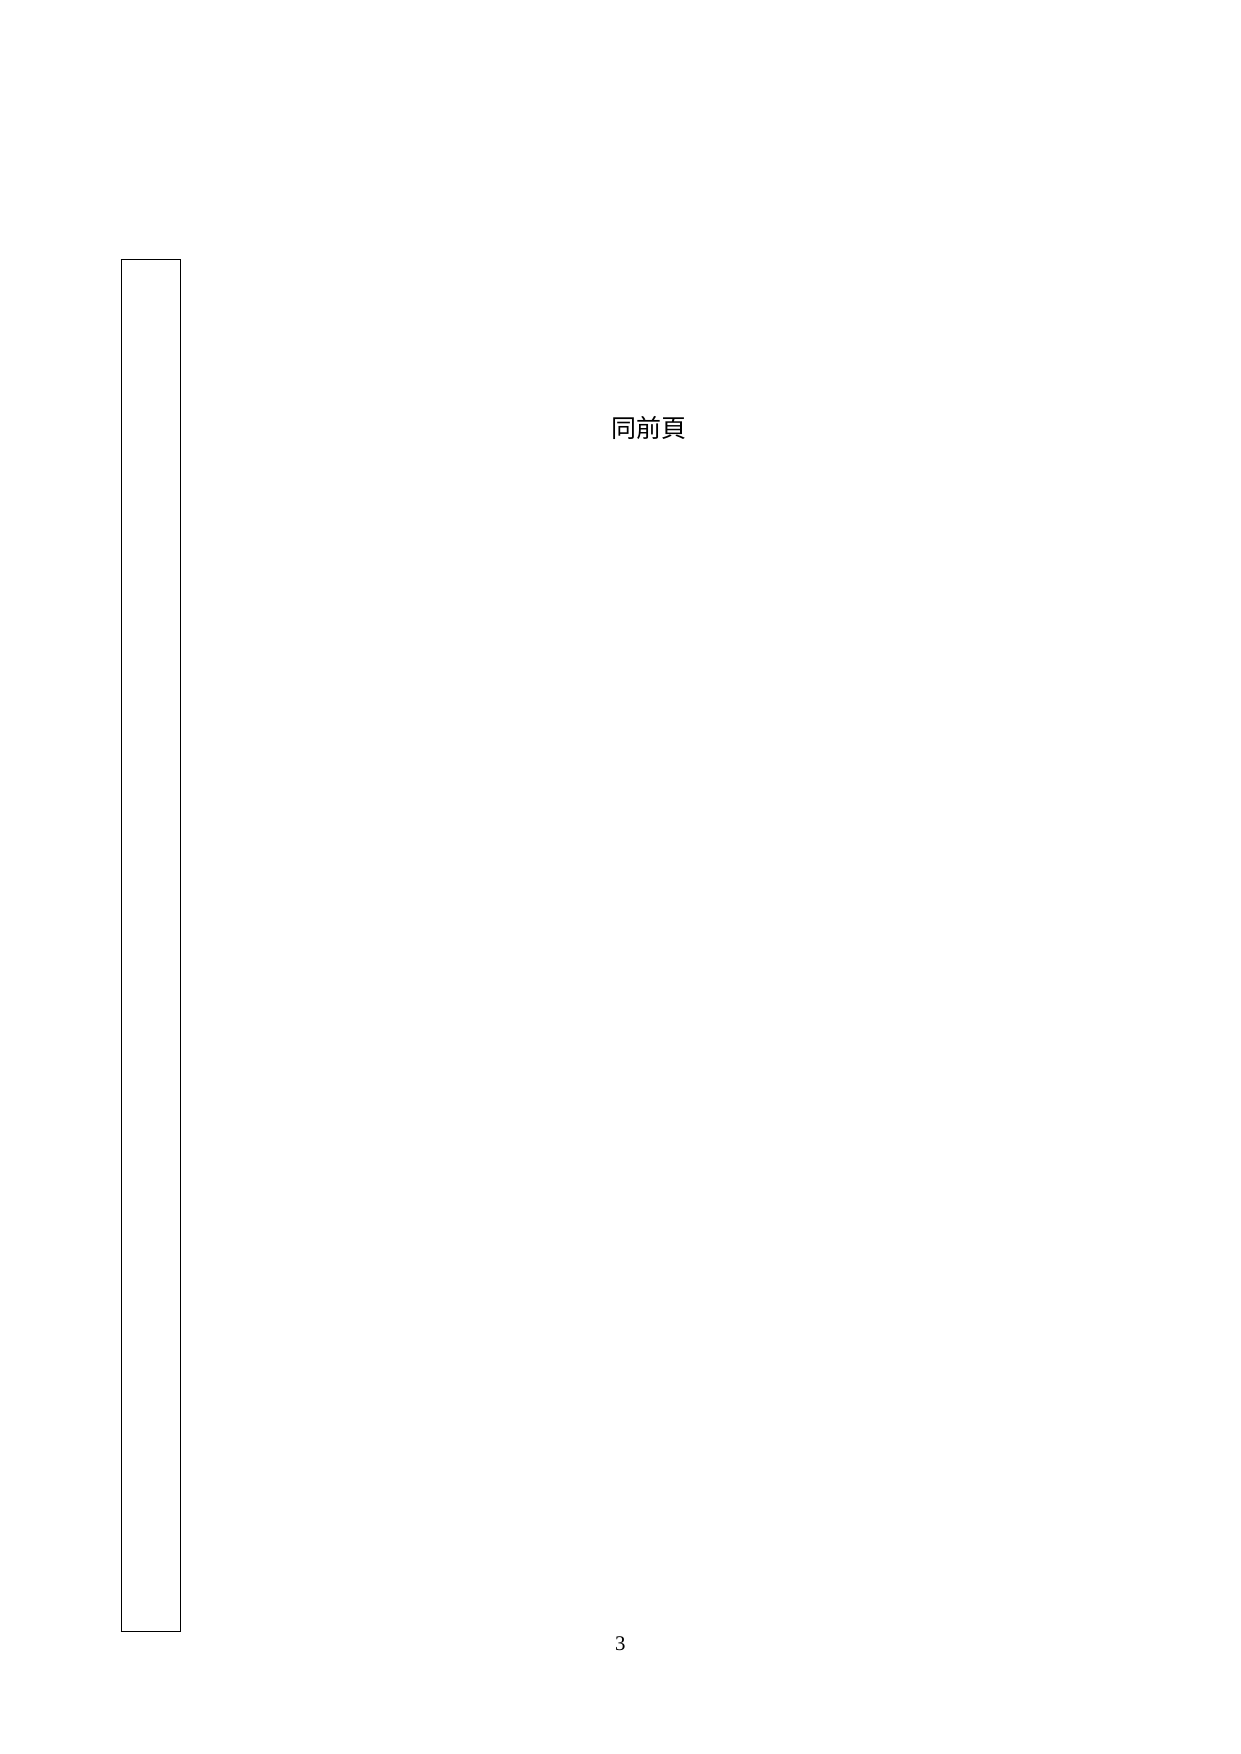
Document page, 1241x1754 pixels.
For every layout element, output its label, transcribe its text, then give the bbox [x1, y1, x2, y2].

table_cell [889, 259, 948, 1631]
table_cell [387, 259, 461, 1631]
table_cell [122, 260, 180, 1631]
table_cell [181, 259, 239, 1631]
table_cell [815, 259, 889, 1631]
table_cell [461, 259, 534, 1631]
table_cell [239, 259, 313, 1631]
table_cell [948, 259, 1066, 1631]
table_cell [535, 259, 608, 1631]
table_cell [313, 259, 387, 1631]
table_cell 同前頁 [608, 259, 815, 1631]
table_cell [1066, 259, 1169, 1631]
